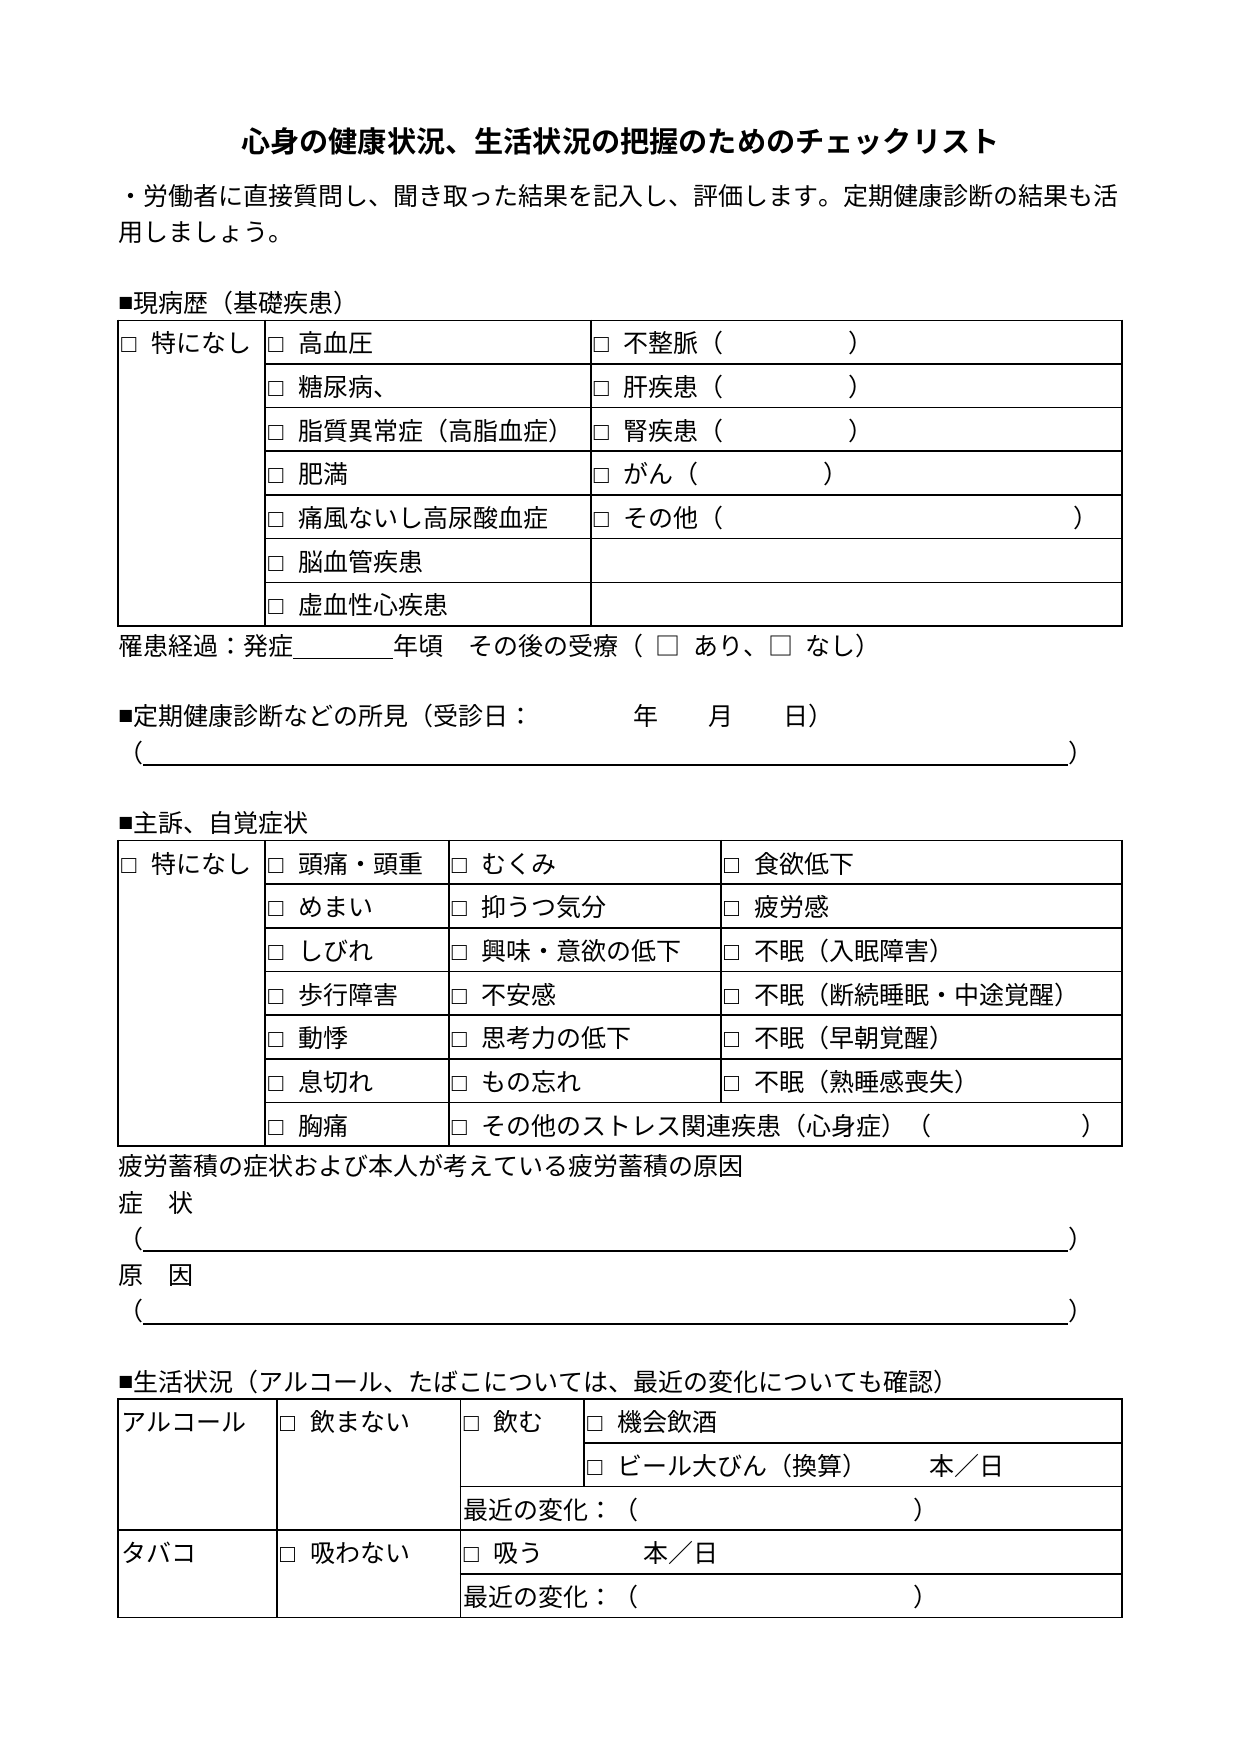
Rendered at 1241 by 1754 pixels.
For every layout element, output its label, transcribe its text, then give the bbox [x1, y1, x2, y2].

table_cell [592, 539, 1121, 581]
text 原 因 [118, 1256, 1122, 1292]
table_cell □ その他（ ） [592, 496, 1121, 538]
table_cell [119, 494, 264, 538]
table_cell [119, 927, 264, 971]
table_cell □ 肥満 [266, 452, 590, 494]
text ■主訴、自覚症状 [118, 803, 1122, 840]
table_cell [119, 971, 264, 1014]
text 症 状 [118, 1183, 1122, 1219]
table_cell 最近の変化：（ ） [461, 1487, 1121, 1529]
table_cell [119, 581, 264, 625]
table_cell [461, 1442, 583, 1486]
table_header □ 機会飲酒 [585, 1400, 1121, 1442]
text ■生活状況（アルコール、たばこについては、最近の変化についても確認） [118, 1362, 1122, 1398]
table_cell [278, 1486, 460, 1529]
table_cell □ 興味・意欲の低下 [450, 929, 720, 971]
table_cell [592, 583, 1121, 625]
table_cell □ 歩行障害 [266, 972, 448, 1014]
table_cell タバコ [119, 1531, 276, 1573]
table_cell □ 吸わない [278, 1531, 460, 1573]
text ・労働者に直接質問し、聞き取った結果を記入し、評価します。定期健康診断の結果も活用しましょう。 [118, 177, 1122, 249]
table_header □ 高血圧 [266, 321, 590, 363]
table_cell [119, 883, 264, 927]
table_cell □ 動悸 [266, 1016, 448, 1058]
table_cell [119, 1058, 264, 1102]
table_cell □ 痛風ないし高尿酸血症 [266, 496, 590, 538]
table_header □ 食欲低下 [722, 841, 1121, 883]
text 罹患経過：発症 年頃 その後の受療（ □ あり、□ なし） [118, 627, 1122, 663]
table_cell □ 不眠（入眠障害） [722, 929, 1121, 971]
table_cell [119, 1573, 276, 1617]
table_cell [119, 363, 264, 407]
table_cell [119, 1442, 276, 1486]
table_cell [119, 407, 264, 450]
table_cell □ 脳血管疾患 [266, 539, 590, 581]
table_cell [119, 450, 264, 494]
table_cell □ 肝疾患（ ） [592, 365, 1121, 407]
table_header アルコール [119, 1400, 276, 1442]
table_cell □ 思考力の低下 [450, 1016, 720, 1058]
text ■現病歴（基礎疾患） [118, 283, 1122, 319]
table_cell □ 糖尿病、 [266, 365, 590, 407]
table_cell □ 抑うつ気分 [450, 885, 720, 927]
text 疲労蓄積の症状および本人が考えている疲労蓄積の原因 [118, 1147, 1122, 1183]
table_cell □ 不安感 [450, 972, 720, 1014]
table_header □ 不整脈（ ） [592, 321, 1121, 363]
table_header □ 飲む [461, 1400, 583, 1442]
table_cell [119, 538, 264, 581]
table_cell [119, 1102, 264, 1145]
table_header □ 特になし [119, 321, 264, 363]
table_cell □ しびれ [266, 929, 448, 971]
title 心身の健康状況、生活状況の把握のためのチェックリスト [118, 118, 1122, 160]
table_cell □ ビール大びん（換算） 本／日 [585, 1444, 1121, 1486]
table_header □ 飲まない [278, 1400, 460, 1442]
table_cell □ 不眠（早朝覚醒） [722, 1016, 1121, 1058]
table_header □ 頭痛・頭重 [266, 841, 448, 883]
table_cell □ 不眠（熟睡感喪失） [722, 1060, 1121, 1102]
table_cell □ 吸う 本／日 [461, 1531, 1121, 1573]
text （ ） [118, 1292, 1122, 1328]
table_cell □ 脂質異常症（高脂血症） [266, 408, 590, 450]
table_cell 最近の変化：（ ） [461, 1575, 1121, 1617]
table_header □ むくみ [450, 841, 720, 883]
table_cell [278, 1442, 460, 1486]
table_cell [278, 1573, 460, 1617]
table_cell □ めまい [266, 885, 448, 927]
table_cell □ その他のストレス関連疾患（心身症）（ ） [450, 1103, 1121, 1145]
table_cell □ 胸痛 [266, 1103, 448, 1145]
table_cell □ がん（ ） [592, 452, 1121, 494]
table_header □ 特になし [119, 841, 264, 883]
table_cell □ 虚血性心疾患 [266, 583, 590, 625]
table_cell □ もの忘れ [450, 1060, 720, 1102]
text （ ） [118, 1219, 1122, 1256]
table_cell □ 息切れ [266, 1060, 448, 1102]
table_cell □ 不眠（断続睡眠・中途覚醒） [722, 972, 1121, 1014]
table_cell □ 疲労感 [722, 885, 1121, 927]
text ■定期健康診断などの所見（受診日： 年 月 日） [118, 697, 1122, 733]
table_cell [119, 1486, 276, 1529]
table_cell [119, 1014, 264, 1058]
table_cell □ 腎疾患（ ） [592, 408, 1121, 450]
text （ ） [118, 733, 1122, 769]
